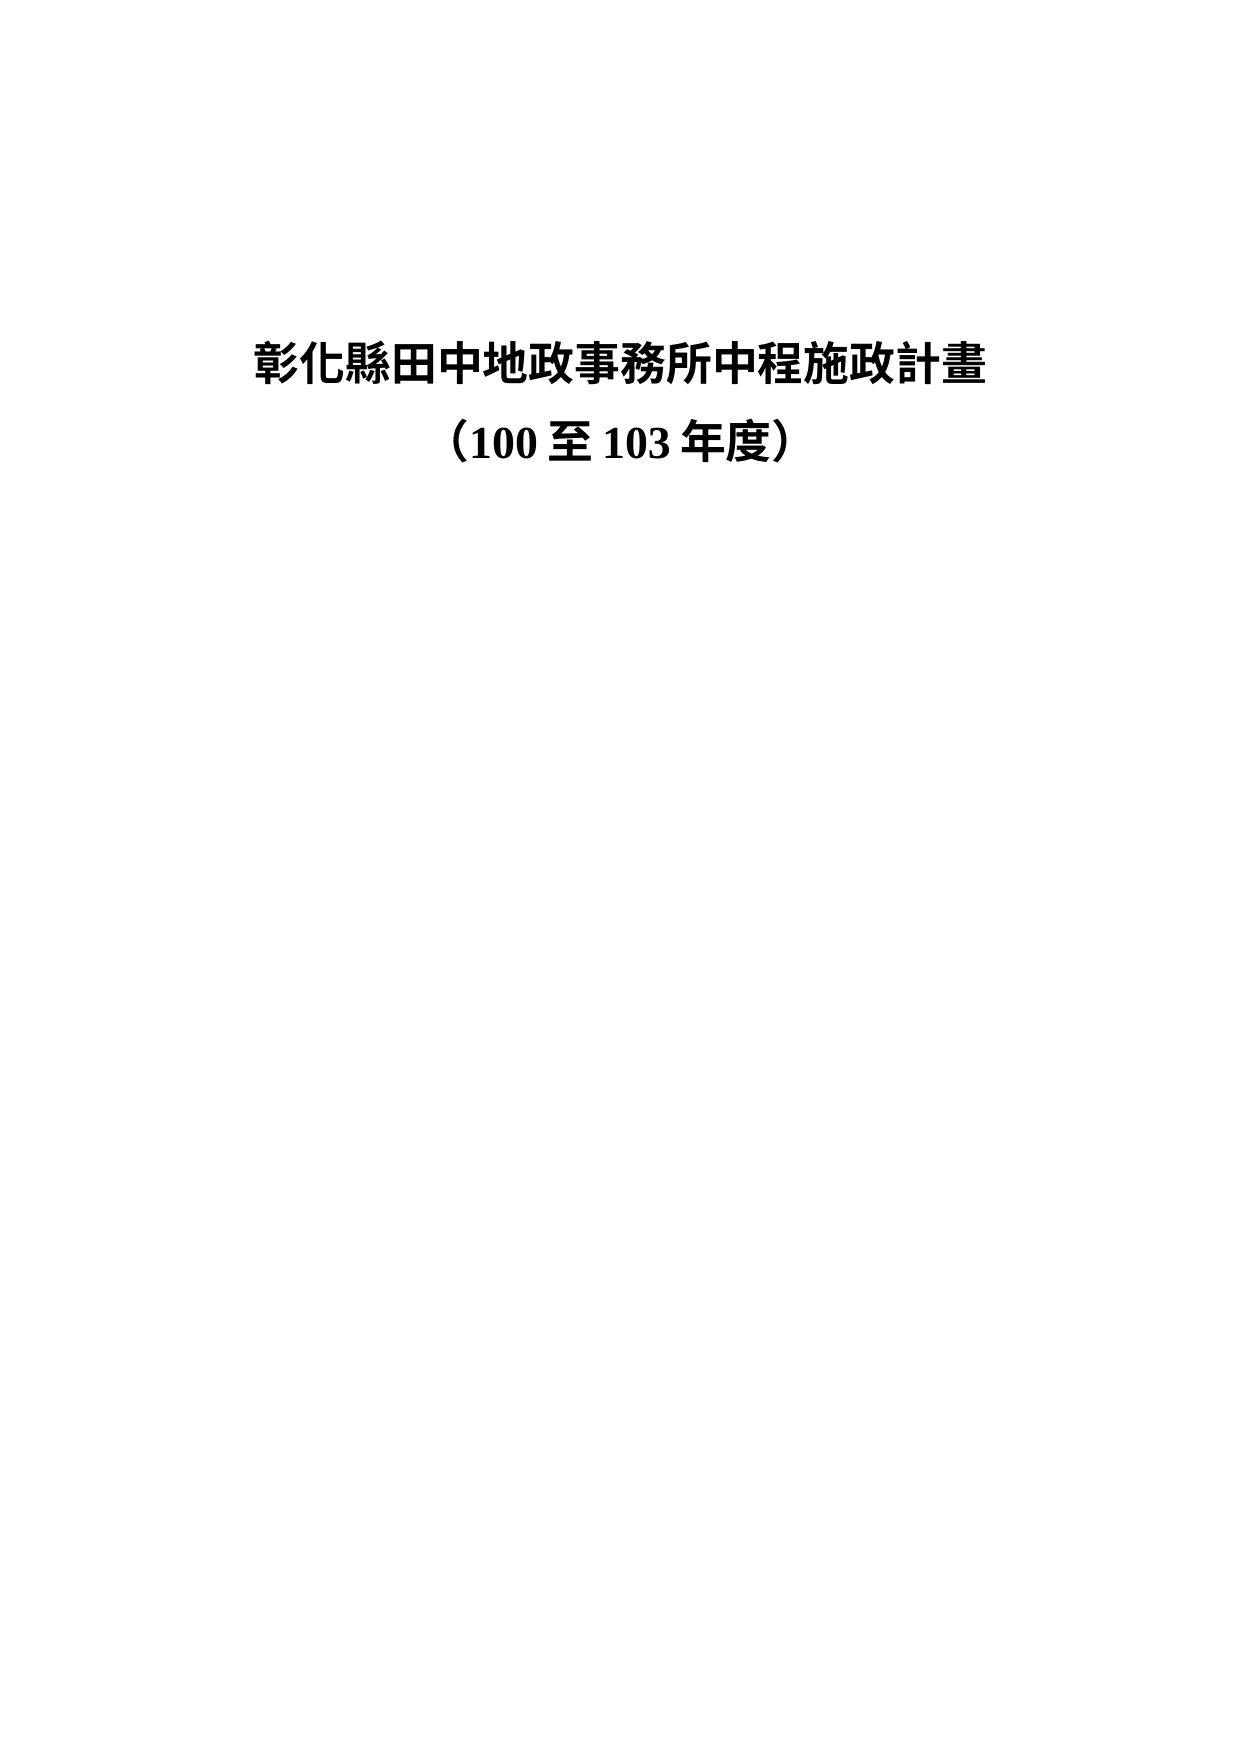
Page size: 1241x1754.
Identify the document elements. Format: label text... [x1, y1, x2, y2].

text 彰化縣田中地政事務所中程施政計畫 [88, 327, 1152, 393]
text （100至103年度） [88, 406, 1152, 472]
